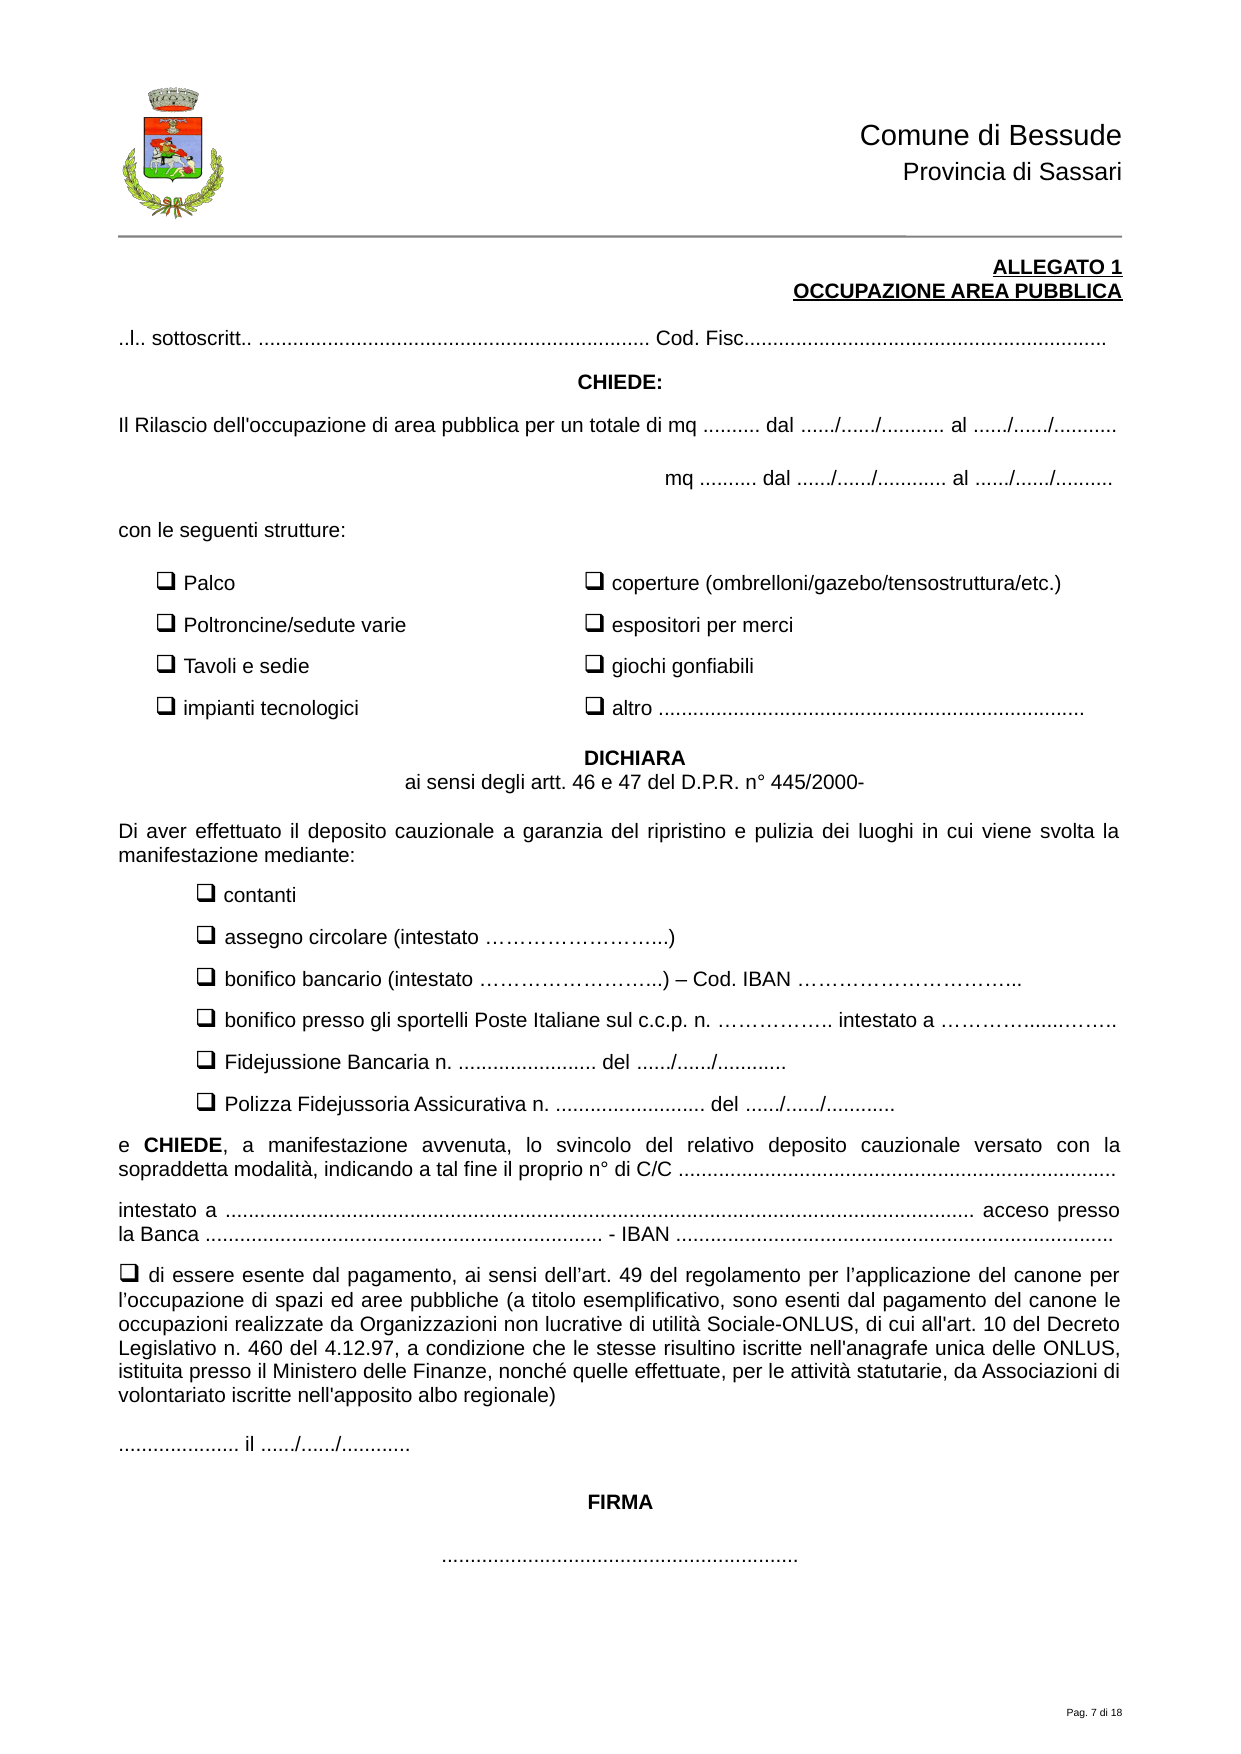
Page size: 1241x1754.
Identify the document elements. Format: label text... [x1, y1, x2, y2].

subtitle ai sensi degli artt. 46 e 47 del D.P.R. n° 445/2000- [148, 770, 1122, 794]
text  di essere esente dal pagamento, ai sensi dell’art. 49 del regolamento per l’applicazione del canone per l’occupazione di spazi ed aree pubbliche (a titolo esemplificativo, sono esenti dal pagamento del canone le occupazioni realizzate da Organizzazioni non lucrative di utilità Sociale-ONLUS, di cui all'art. 10 del Decreto Legislativo n. 460 del 4.12.97, a condizione che le stesse risultino iscritte nell'anagrafe unica delle ONLUS, istituita presso il Ministero delle Finanze, nonché quelle effettuate, per le attività statutarie, da Associazioni di volontariato iscritte nell'apposito albo regionale) [118, 1262, 1122, 1407]
text OCCUPAZIONE AREA PUBBLICA [118, 278, 1122, 302]
text  Polizza Fidejussoria Assicurativa n. .......................... del ....../....../............ [195, 1092, 1122, 1117]
text  bonifico bancario (intestato ……………………...) – Cod. IBAN …………………………... [195, 967, 1122, 992]
text FIRMA [118, 1489, 1122, 1513]
picture [122, 87, 224, 219]
text CHIEDE: [118, 370, 1122, 394]
text  Tavoli e sedie  giochi gonfiabili [155, 654, 1122, 679]
text .............................................................. [118, 1543, 1122, 1567]
text e CHIEDE, a manifestazione avvenuta, lo svincolo del relativo deposito cauzionale versato con la sopraddetta modalità, indicando a tal fine il proprio n° di C/C ............................................................................ [118, 1133, 1122, 1181]
text  impianti tecnologici  altro .......................................................................... [155, 696, 1122, 721]
text Di aver effettuato il deposito cauzionale a garanzia del ripristino e pulizia dei luoghi in cui viene svolta la manifestazione mediante: [118, 819, 1122, 867]
text  bonifico presso gli sportelli Poste Italiane sul c.c.p. n. …………….. intestato a ………….......…….. [195, 1008, 1122, 1033]
text ..l.. sottoscritt.. .................................................................... Cod. Fisc............................................................... [118, 325, 1122, 349]
text  assegno circolare (intestato ……………………...) [195, 925, 1122, 950]
text Comune di Bessude [224, 118, 1122, 152]
text  Poltroncine/sedute varie  espositori per merci [155, 612, 1122, 637]
subtitle DICHIARA [148, 746, 1122, 770]
text mq .......... dal ....../....../............ al ....../....../.......... [118, 466, 1122, 489]
text ..................... il ....../....../............ [118, 1432, 1122, 1456]
text ALLEGATO 1 [118, 254, 1122, 278]
text con le seguenti strutture: [118, 518, 1122, 542]
text  Palco  coperture (ombrelloni/gazebo/tensostruttura/etc.) [155, 571, 1122, 596]
text  contanti [195, 883, 1122, 908]
text intestato a .................................................................................................................................. acceso presso la Banca ..................................................................... - IBAN ............................................................................ [118, 1198, 1122, 1246]
text  Fidejussione Bancaria n. ........................ del ....../....../............ [195, 1050, 1122, 1075]
text Il Rilascio dell'occupazione di area pubblica per un totale di mq .......... dal ....../....../........... al ....../....../........... [118, 413, 1122, 437]
text Provincia di Sassari [224, 157, 1122, 185]
